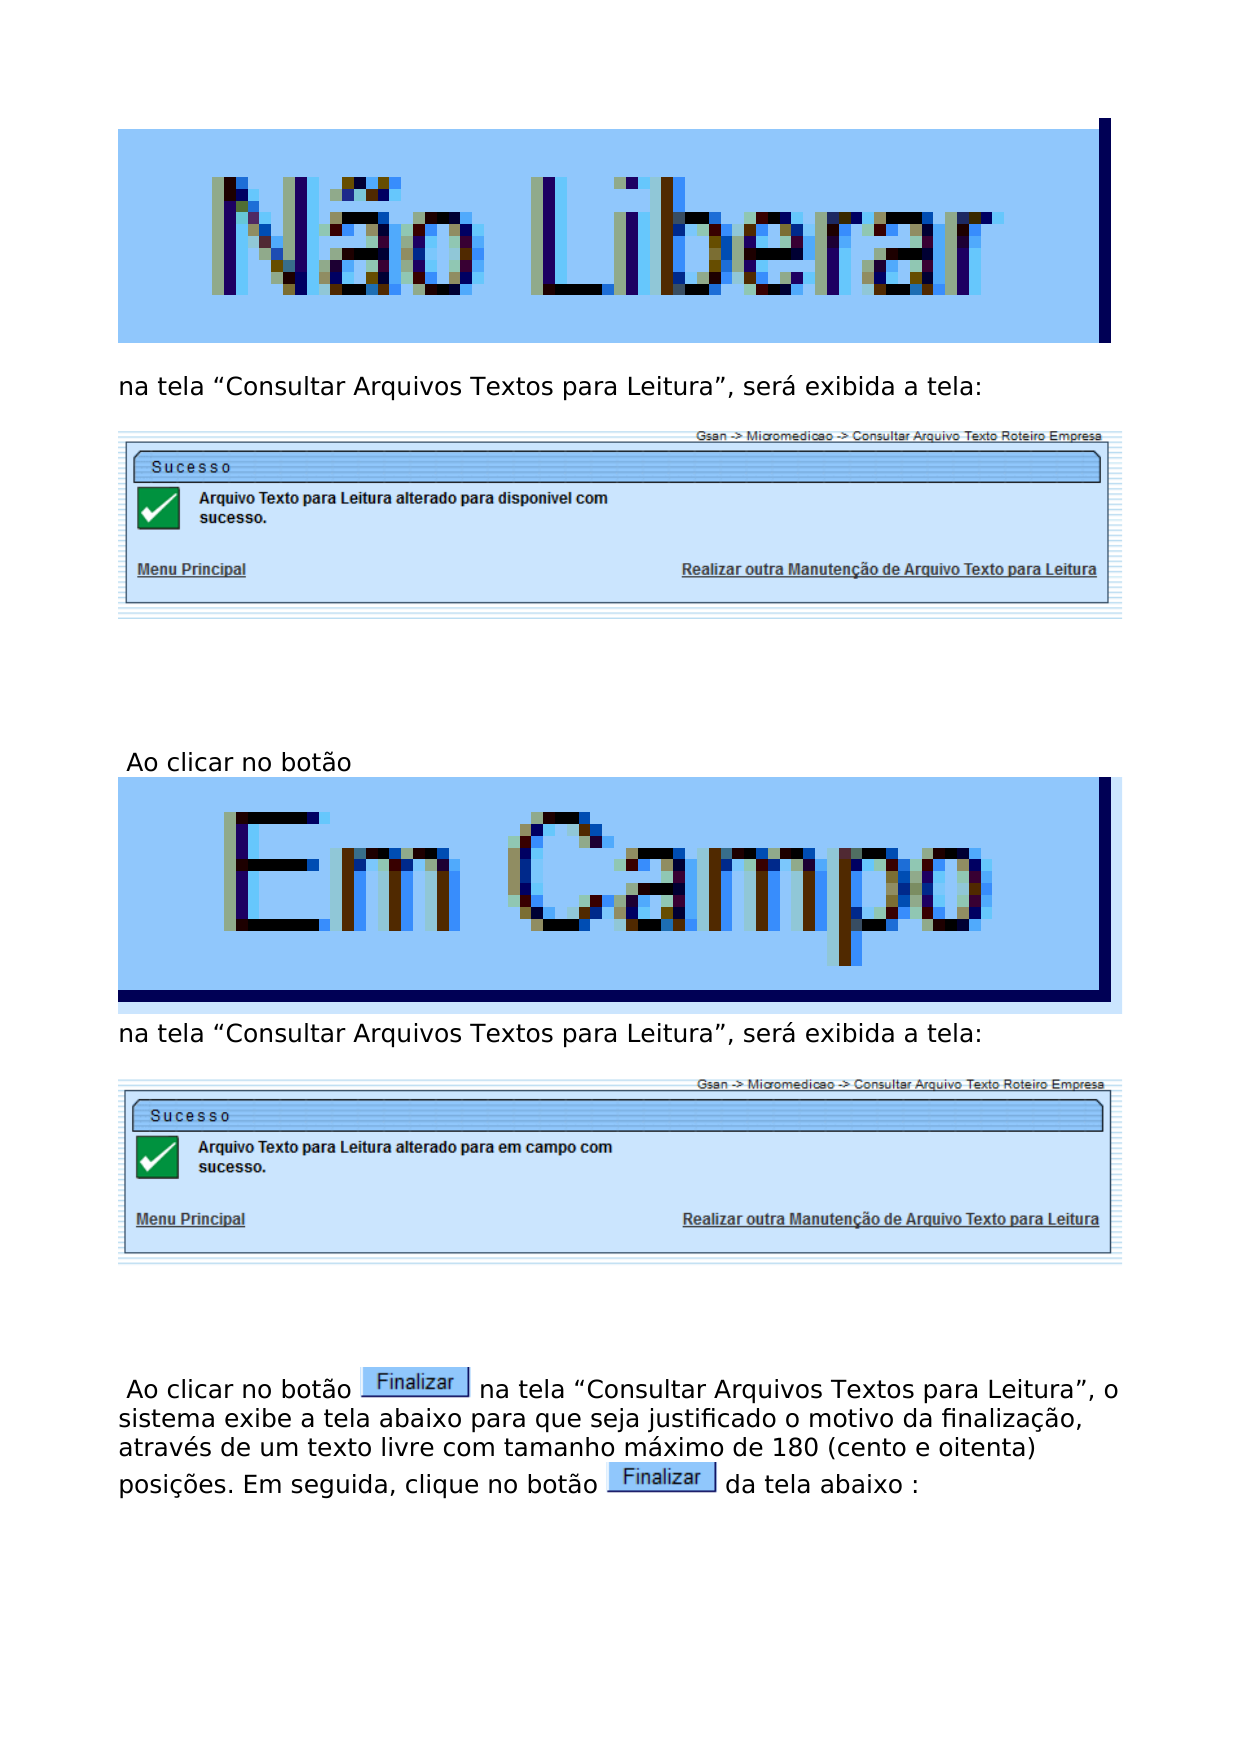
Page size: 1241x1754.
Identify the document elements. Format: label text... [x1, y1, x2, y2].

picture [360, 1367, 471, 1399]
text na tela “Consultar Arquivos Textos para Leitura”, será exibida a tela: [118, 367, 1122, 430]
text na tela “Consultar Arquivos Textos para Leitura”, será exibida a tela: [118, 1014, 1122, 1077]
text Ao clicar no botão [118, 632, 1122, 777]
picture [118, 430, 1123, 619]
picture [606, 1462, 718, 1494]
text Ao clicar no botão na tela “Consultar Arquivos Textos para Leitura”, o sistema exibe a tela abaixo para que seja justificado o motivo da finalização, através de um texto livre com tamanho máximo de 180 (cento e oitenta) posições. Em seguida, clique no botão da tela abaixo : [118, 1280, 1122, 1500]
picture [118, 1077, 1123, 1268]
picture [118, 777, 1123, 1014]
picture [118, 118, 1123, 367]
